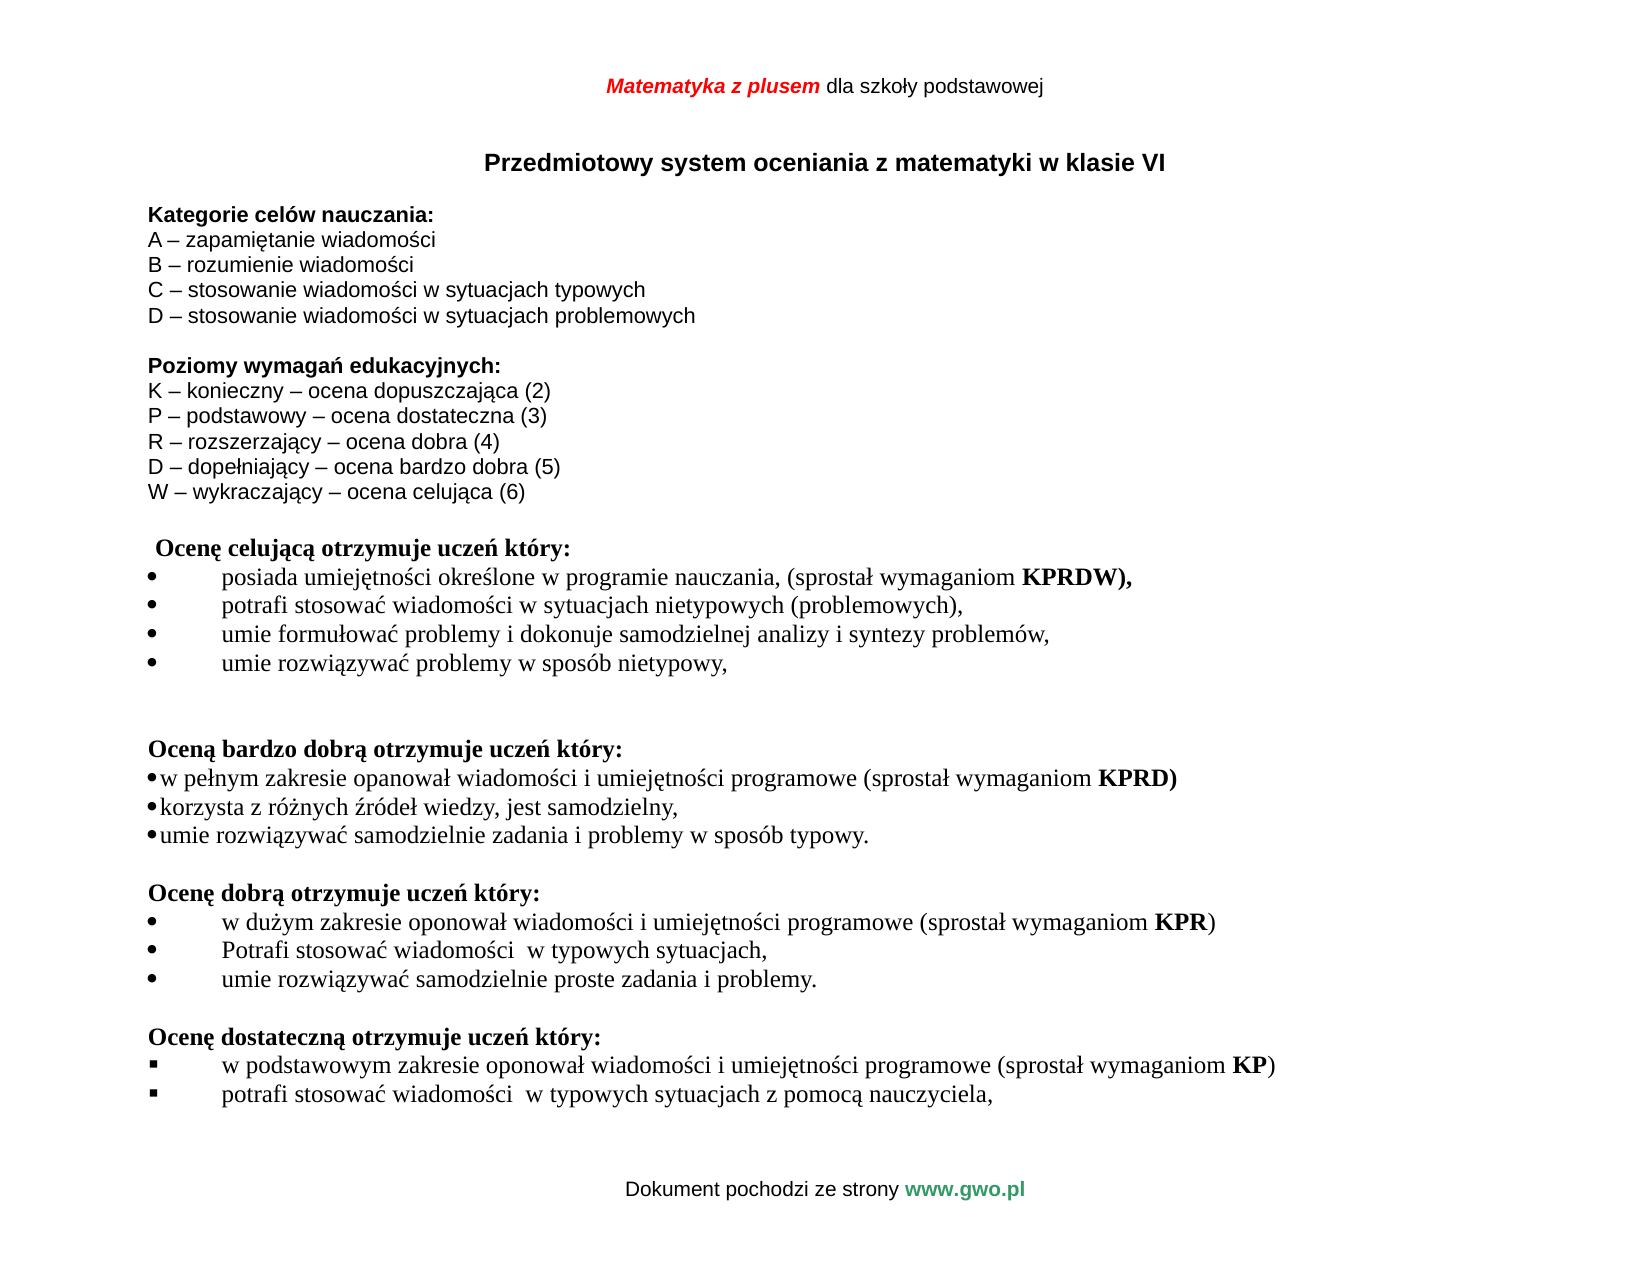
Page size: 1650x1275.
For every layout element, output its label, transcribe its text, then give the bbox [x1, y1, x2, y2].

list w pełnym zakresie opanował wiadomości i umiejętności programowe (sprostał wymaganiom KPRD) [148, 763, 1502, 792]
list korzysta z różnych źródeł wiedzy, jest samodzielny, [148, 792, 1502, 820]
text D – stosowanie wiadomości w sytuacjach problemowych [148, 302, 1502, 328]
list potrafi stosować wiadomości w sytuacjach nietypowych (problemowych), [148, 590, 1502, 619]
list potrafi stosować wiadomości w typowych sytuacjach z pomocą nauczyciela, [148, 1079, 1502, 1108]
list Potrafi stosować wiadomości w typowych sytuacjach, [148, 935, 1502, 964]
list umie formułować problemy i dokonuje samodzielnej analizy i syntezy problemów, [148, 619, 1502, 648]
text R – rozszerzający – ocena dobra (4) [148, 428, 1502, 454]
text P – podstawowy – ocena dostateczna (3) [148, 403, 1502, 428]
list w podstawowym zakresie oponował wiadomości i umiejętności programowe (sprostał wymaganiom KP) [148, 1050, 1502, 1079]
text D – dopełniający – ocena bardzo dobra (5) [148, 454, 1502, 479]
list posiada umiejętności określone w programie nauczania, (sprostał wymaganiom KPRDW), [148, 562, 1502, 590]
text Poziomy wymagań edukacyjnych: [148, 353, 1502, 378]
text B – rozumienie wiadomości [148, 252, 1502, 277]
text Ocenę dostateczną otrzymuje uczeń który: [148, 1022, 1502, 1050]
text A – zapamiętanie wiadomości [148, 227, 1502, 252]
text Ocenę dobrą otrzymuje uczeń który: [148, 878, 1502, 907]
text Oceną bardzo dobrą otrzymuje uczeń który: [148, 734, 1502, 763]
text C – stosowanie wiadomości w sytuacjach typowych [148, 277, 1502, 302]
text K – konieczny – ocena dopuszczająca (2) [148, 378, 1502, 403]
text Ocenę celującą otrzymuje uczeń który: [148, 533, 1502, 562]
text W – wykraczający – ocena celująca (6) [148, 479, 1502, 504]
text Przedmiotowy system oceniania z matematyki w klasie VI [148, 148, 1502, 176]
list umie rozwiązywać problemy w sposób nietypowy, [148, 648, 1502, 677]
list umie rozwiązywać samodzielnie zadania i problemy w sposób typowy. [148, 820, 1502, 849]
text Kategorie celów nauczania: [148, 202, 1502, 227]
list w dużym zakresie oponował wiadomości i umiejętności programowe (sprostał wymaganiom KPR) [148, 907, 1502, 935]
list umie rozwiązywać samodzielnie proste zadania i problemy. [148, 964, 1502, 993]
